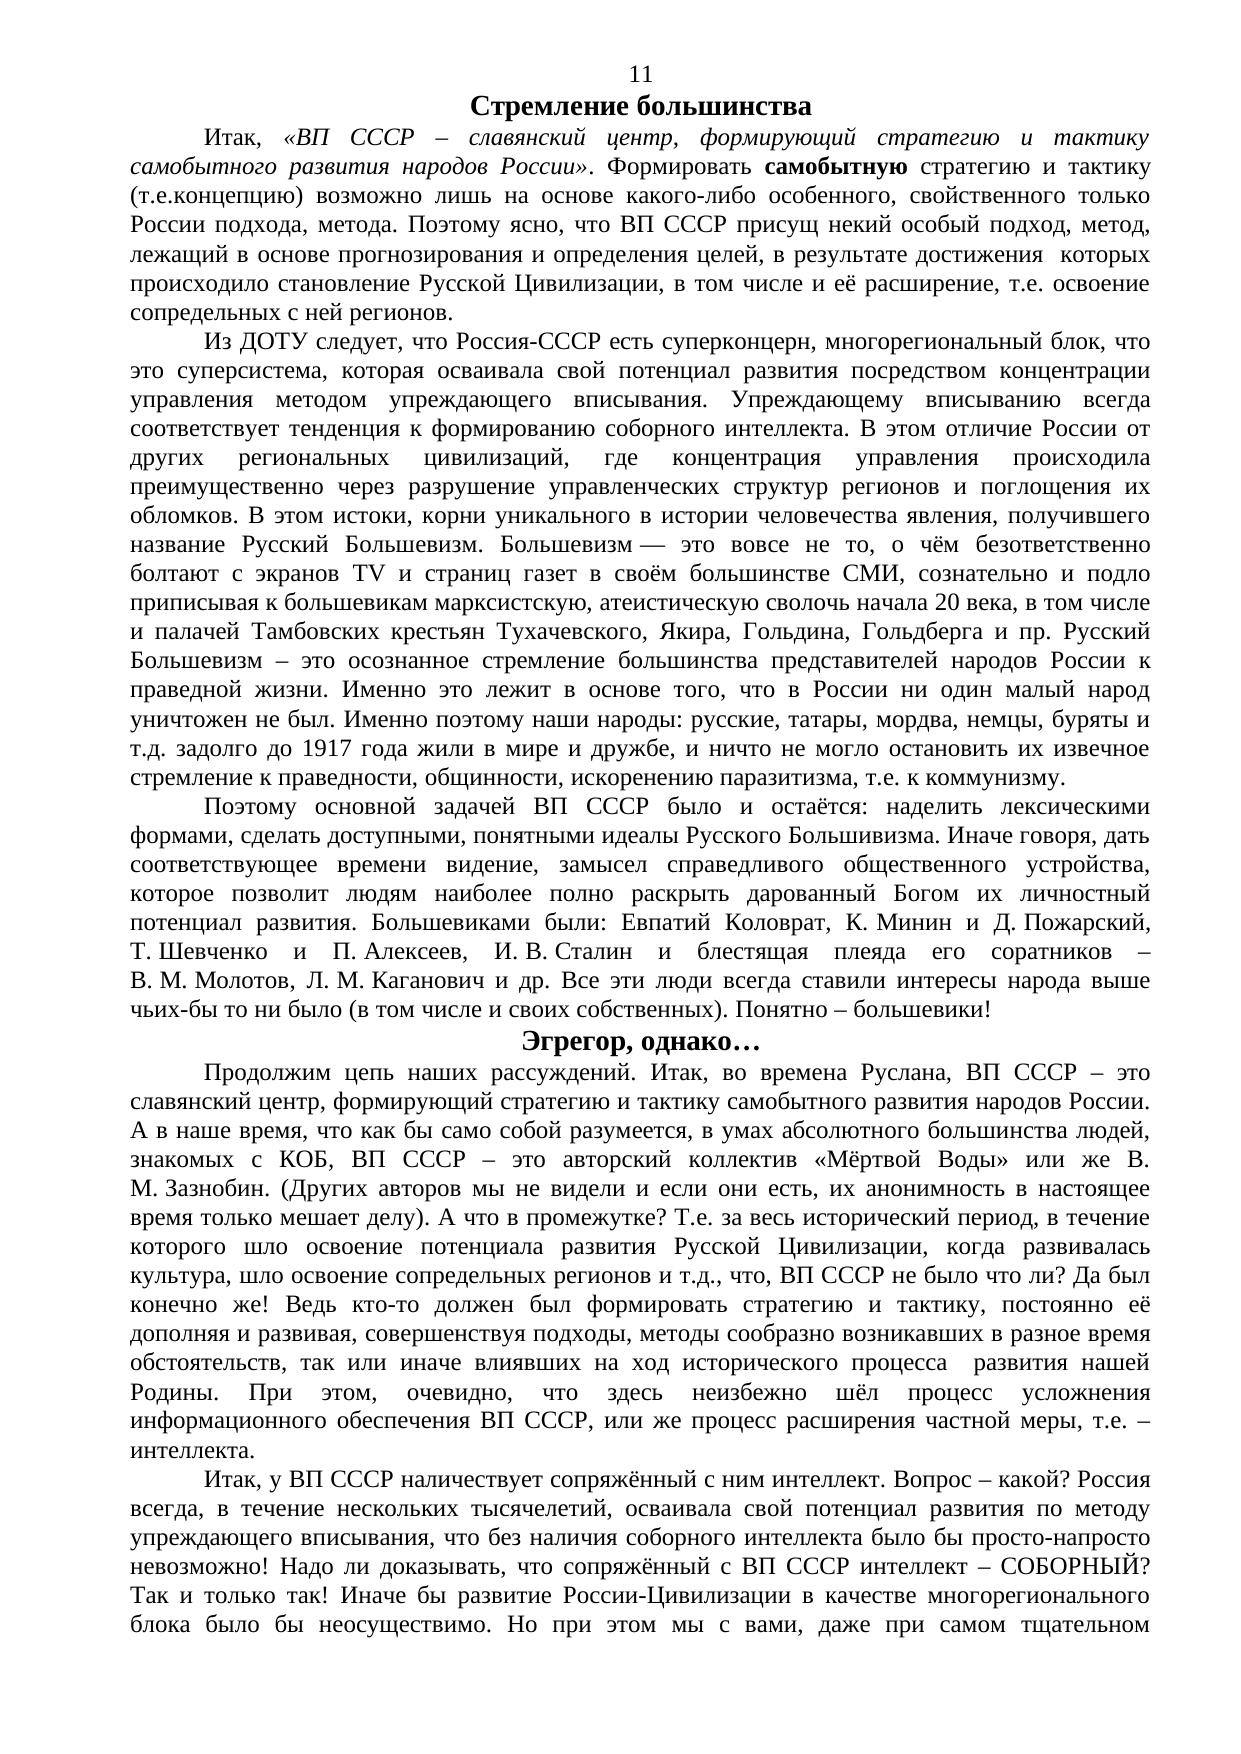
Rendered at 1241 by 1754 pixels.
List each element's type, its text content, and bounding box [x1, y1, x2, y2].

text Итак, у ВП СССР наличествует сопряжённый с ним интеллект. Вопрос – какой? Россия всегда, в течение нескольких тысячелетий, осваивала свой потенциал развития по методу упреждающего вписывания, что без наличия соборного интеллекта было бы просто-напросто невозможно! Надо ли доказывать, что сопряжённый с ВП СССР интеллект – СОБОРНЫЙ? Так и только так! Иначе бы развитие России-Цивилизации в качестве многорегионального блока было бы неосуществимо. Но при этом мы с вами, даже при самом тщательном [130, 1463, 1152, 1638]
text Продолжим цепь наших рассуждений. Итак, во времена Руслана, ВП СССР – это славянский центр, формирующий стратегию и тактику самобытного развития народов России. А в наше время, что как бы само собой разумеется, в умах абсолютного большинства людей, знакомых с КОБ, ВП СССР – это авторский коллектив «Мёртвой Воды» или же В. М. Зазнобин. (Других авторов мы не видели и если они есть, их анонимность в настоящее время только мешает делу). А что в промежутке? Т.е. за весь исторический период, в течение которого шло освоение потенциала развития Русской Цивилизации, когда развивалась культура, шло освоение сопредельных регионов и т.д., что, ВП СССР не было что ли? Да был конечно же! Ведь кто-то должен был формировать стратегию и тактику, постоянно её дополняя и развивая, совершенствуя подходы, методы сообразно возникавших в разное время обстоятельств, так или иначе влиявших на ход исторического процесса развития нашей Родины. При этом, очевидно, что здесь неизбежно шёл процесс усложнения информационного обеспечения ВП СССР, или же процесс расширения частной меры, т.е. – интеллекта. [130, 1057, 1152, 1463]
text Итак, «ВП СССР – славянский центр, формирующий стратегию и тактику самобытного развития народов России». Формировать самобытную стратегию и тактику (т.е.концепцию) возможно лишь на основе какого-либо особенного, свойственного только России подхода, метода. Поэтому ясно, что ВП СССР присущ некий особый подход, метод, лежащий в основе прогнозирования и определения целей, в результате достижения которых происходило становление Русской Цивилизации, в том числе и её расширение, т.е. освоение сопредельных с ней регионов. [130, 122, 1152, 326]
text Поэтому основной задачей ВП СССР было и остаётся: наделить лексическими формами, сделать доступными, понятными идеалы Русского Большивизма. Иначе говоря, дать соответствующее времени видение, замысел справедливого общественного устройства, которое позволит людям наиболее полно раскрыть дарованный Богом их личностный потенциал развития. Большевиками были: Евпатий Коловрат, К. Минин и Д. Пожарский, Т. Шевченко и П. Алексеев, И. В. Сталин и блестящая плеяда его соратников – В. М. Молотов, Л. М. Каганович и др. Все эти люди всегда ставили интересы народа выше чьих-бы то ни было (в том числе и своих собственных). Понятно – большевики! [130, 791, 1152, 1023]
text Эгрегор, однако… [130, 1023, 1152, 1057]
text Из ДОТУ следует, что Россия-СССР есть суперконцерн, многорегиональный блок, что это суперсистема, которая осваивала свой потенциал развития посредством концентрации управления методом упреждающего вписывания. Упреждающему вписыванию всегда соответствует тенденция к формированию соборного интеллекта. В этом отличие России от других региональных цивилизаций, где концентрация управления происходила преимущественно через разрушение управленческих структур регионов и поглощения их обломков. В этом истоки, корни уникального в истории человечества явления, получившего название Русский Большевизм. Большевизм — это вовсе не то, о чём безответственно болтают с экранов TV и страниц газет в своём большинстве СМИ, сознательно и подло приписывая к большевикам марксистскую, атеистическую сволочь начала 20 века, в том числе и палачей Тамбовских крестьян Тухачевского, Якира, Гольдина, Гольдберга и пр. Русский Большевизм – это осознанное стремление большинства представителей народов России к праведной жизни. Именно это лежит в основе того, что в России ни один малый народ уничтожен не был. Именно поэтому наши народы: русские, татары, мордва, немцы, буряты и т.д. задолго до 1917 года жили в мире и дружбе, и ничто не могло остановить их извечное стремление к праведности, общинности, искоренению паразитизма, т.е. к коммунизму. [130, 326, 1152, 791]
text Стремление большинства [130, 89, 1152, 122]
